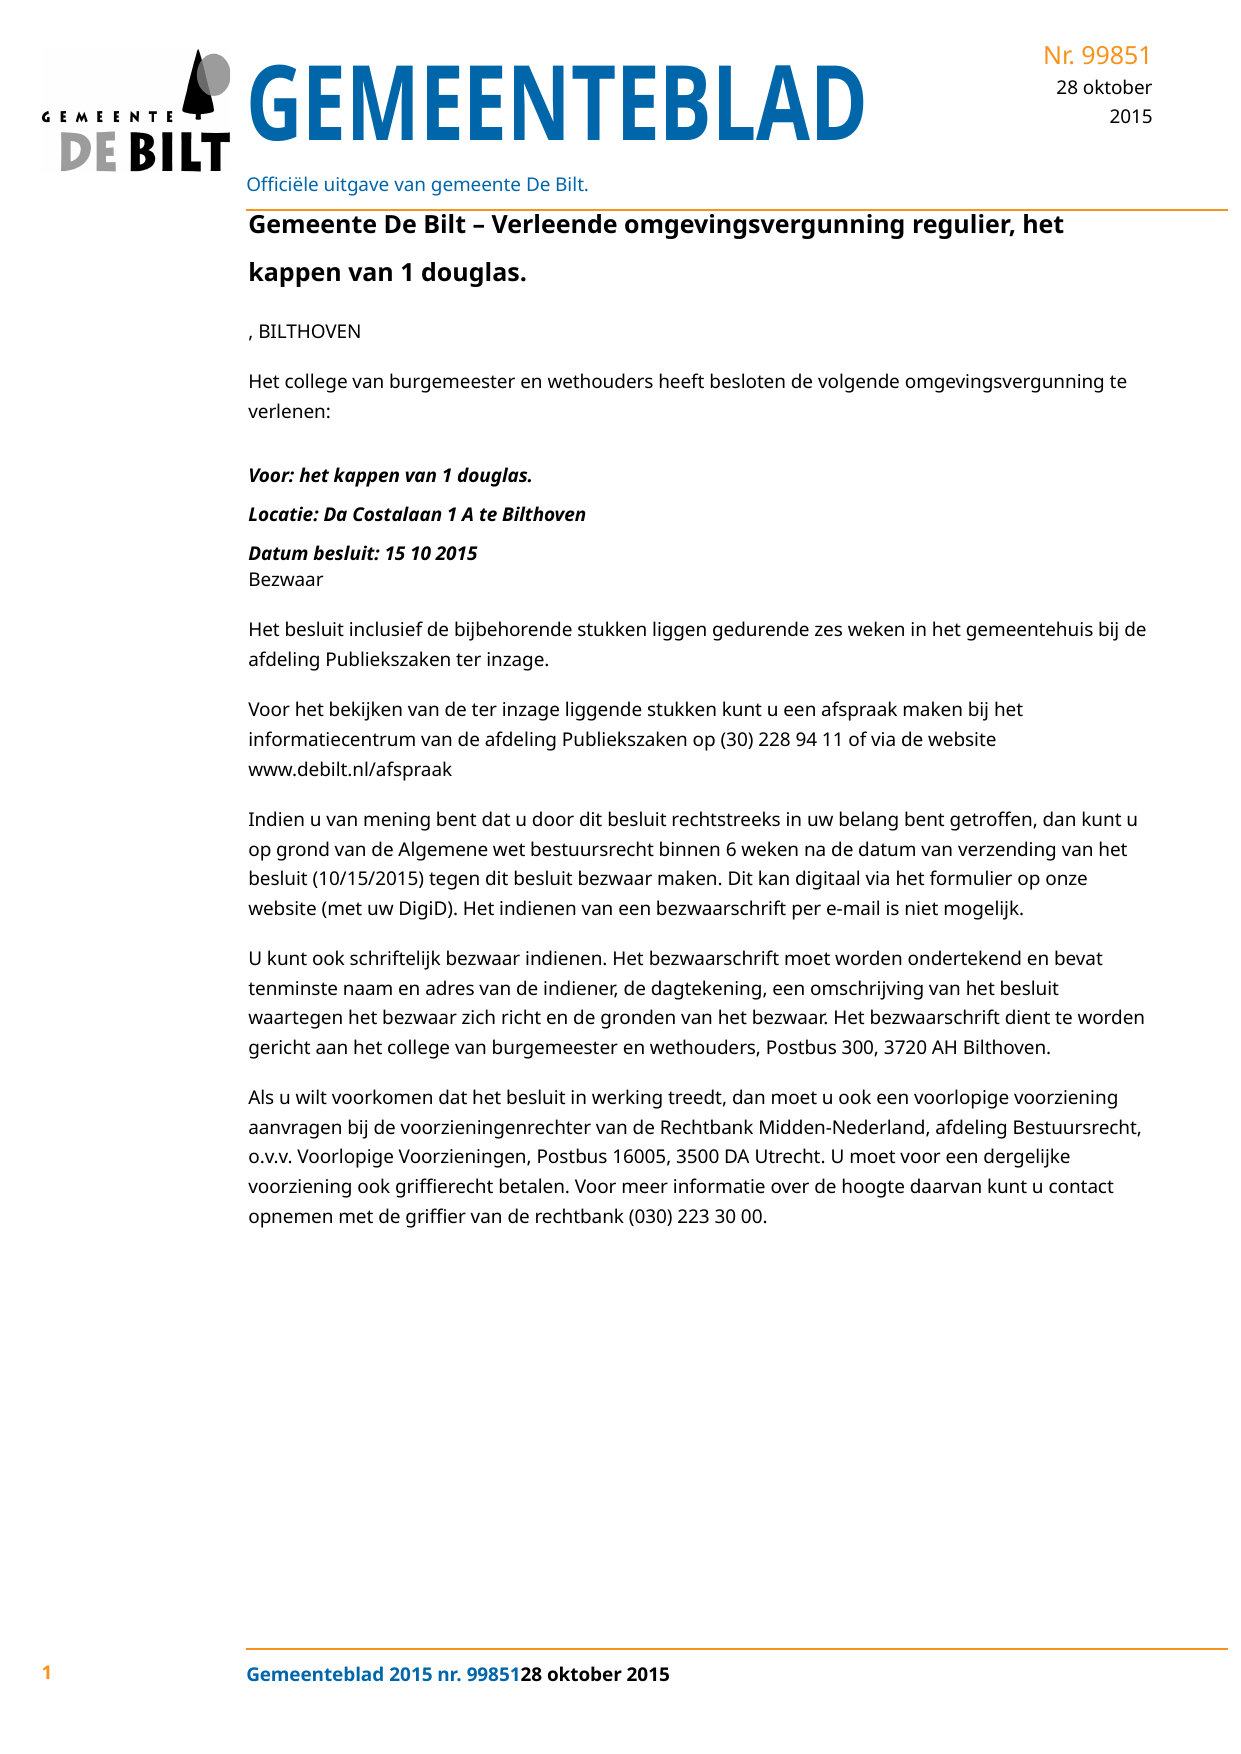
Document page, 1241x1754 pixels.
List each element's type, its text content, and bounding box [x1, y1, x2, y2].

text Datum besluit: 15 10 2015 [248, 540, 1152, 566]
text , BILTHOVEN [248, 318, 1152, 344]
text Voor: het kappen van 1 douglas. [248, 462, 1152, 488]
text Voor het bekijken van de ter inzage liggende stukken kunt u een afspraak maken bij het informatiecentrum van de afdeling Publiekszaken op (30) 228 94 11 of via de website www.debilt.nl/afspraak [248, 697, 1152, 781]
picture [41, 47, 231, 172]
text Als u wilt voorkomen dat het besluit in werking treedt, dan moet u ook een voorlopige voorziening aanvragen bij de voorzieningenrechter van de Rechtbank Midden-Nederland, afdeling Bestuursrecht, o.v.v. Voorlopige Voorzieningen, Postbus 16005, 3500 DA Utrecht. U moet voor een dergelijke voorziening ook griffierecht betalen. Voor meer informatie over de hoogte daarvan kunt u contact opnemen met de griffier van de rechtbank (030) 223 30 00. [248, 1084, 1152, 1228]
text Indien u van mening bent dat u door dit besluit rechtstreeks in uw belang bent getroffen, dan kunt u op grond van de Algemene wet bestuursrecht binnen 6 weken na de datum van verzending van het besluit (10/15/2015) tegen dit besluit bezwaar maken. Dit kan digitaal via het formulier op onze website (met uw DigiD). Het indienen van een bezwaarschrift per e-mail is niet mogelijk. [248, 806, 1152, 921]
text Locatie: Da Costalaan 1 A te Bilthoven [248, 501, 1152, 527]
text Het college van burgemeester en wethouders heeft besloten de volgende omgevingsvergunning te verlenen: [248, 368, 1152, 424]
text U kunt ook schriftelijk bezwaar indienen. Het bezwaarschrift moet worden ondertekend en bevat tenminste naam en adres van de indiener, de dagtekening, een omschrijving van het besluit waartegen het bezwaar zich richt en de gronden van het bezwaar. Het bezwaarschrift dient te worden gericht aan het college van burgemeester en wethouders, Postbus 300, 3720 AH Bilthoven. [248, 945, 1152, 1060]
text Gemeente De Bilt – Verleende omgevingsvergunning regulier, het kappen van 1 douglas. [248, 211, 1152, 288]
text Het besluit inclusief de bijbehorende stukken liggen gedurende zes weken in het gemeentehuis bij de afdeling Publiekszaken ter inzage. [248, 617, 1152, 672]
text Bezwaar [248, 566, 1152, 592]
